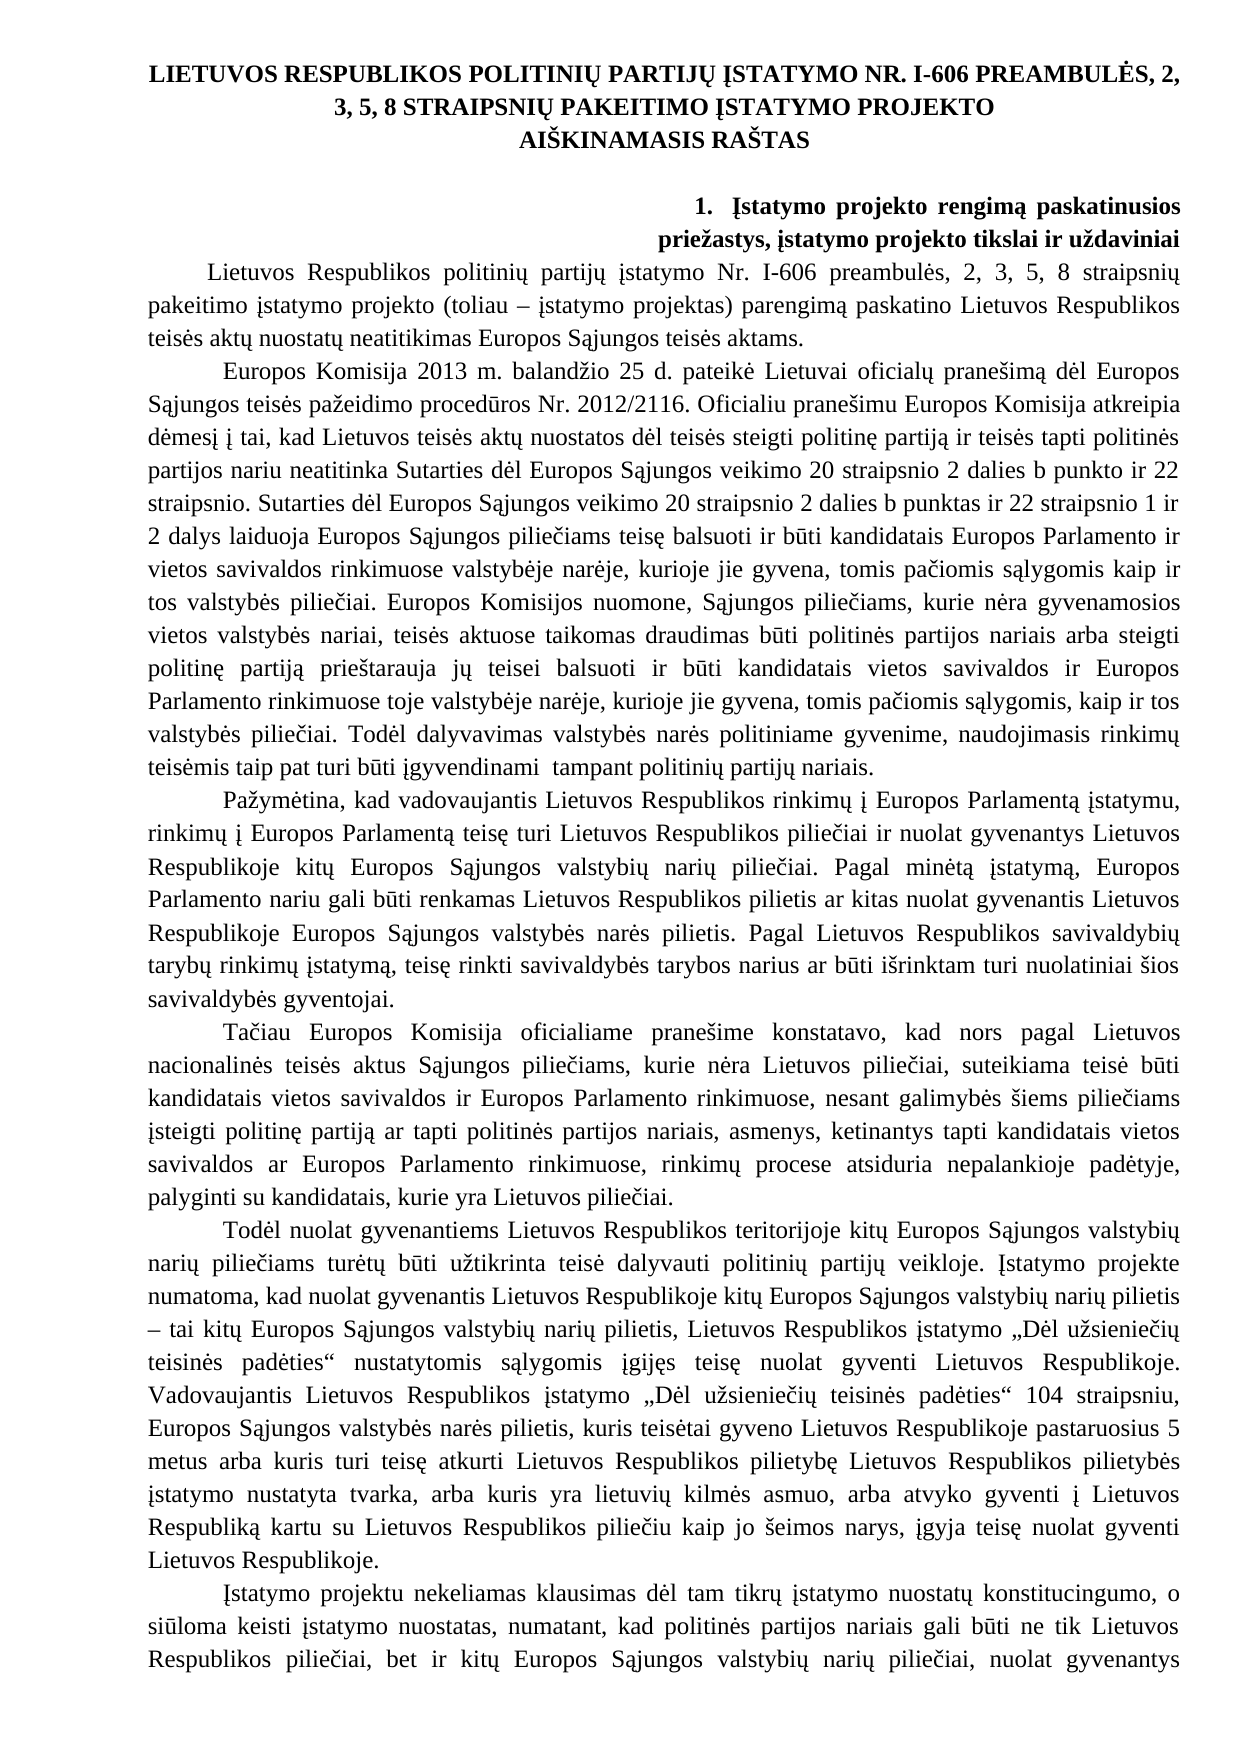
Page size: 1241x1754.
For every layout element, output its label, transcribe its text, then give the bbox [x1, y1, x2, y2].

text Europos Komisija 2013 m. balandžio 25 d. pateikė Lietuvai oficialų pranešimą dėl Europos Sąjungos teisės pažeidimo procedūros Nr. 2012/2116. Oficialiu pranešimu Europos Komisija atkreipia dėmesį į tai, kad Lietuvos teisės aktų nuostatos dėl teisės steigti politinę partiją ir teisės tapti politinės partijos nariu neatitinka Sutarties dėl Europos Sąjungos veikimo 20 straipsnio 2 dalies b punkto ir 22 straipsnio. Sutarties dėl Europos Sąjungos veikimo 20 straipsnio 2 dalies b punktas ir 22 straipsnio 1 ir 2 dalys laiduoja Europos Sąjungos piliečiams teisę balsuoti ir būti kandidatais Europos Parlamento ir vietos savivaldos rinkimuose valstybėje narėje, kurioje jie gyvena, tomis pačiomis sąlygomis kaip ir tos valstybės piliečiai. Europos Komisijos nuomone, Sąjungos piliečiams, kurie nėra gyvenamosios vietos valstybės nariai, teisės aktuose taikomas draudimas būti politinės partijos nariais arba steigti politinę partiją prieštarauja jų teisei balsuoti ir būti kandidatais vietos savivaldos ir Europos Parlamento rinkimuose toje valstybėje narėje, kurioje jie gyvena, tomis pačiomis sąlygomis, kaip ir tos valstybės piliečiai. Todėl dalyvavimas valstybės narės politiniame gyvenime, naudojimasis rinkimų teisėmis taip pat turi būti įgyvendinami tampant politinių partijų nariais. [148, 356, 1181, 781]
text AIŠKINAMASIS RAŠTAS [148, 125, 1181, 154]
text Įstatymo projektu nekeliamas klausimas dėl tam tikrų įstatymo nuostatų konstitucingumo, o siūloma keisti įstatymo nuostatas, numatant, kad politinės partijos nariais gali būti ne tik Lietuvos Respublikos piliečiai, bet ir kitų Europos Sąjungos valstybių narių piliečiai, nuolat gyvenantys [148, 1578, 1181, 1673]
list Įstatymo projekto rengimą paskatinusios priežastys, įstatymo projekto tikslai ir uždaviniai [620, 191, 1181, 253]
text Todėl nuolat gyvenantiems Lietuvos Respublikos teritorijoje kitų Europos Sąjungos valstybių narių piliečiams turėtų būti užtikrinta teisė dalyvauti politinių partijų veikloje. Įstatymo projekte numatoma, kad nuolat gyvenantis Lietuvos Respublikoje kitų Europos Sąjungos valstybių narių pilietis – tai kitų Europos Sąjungos valstybių narių pilietis, Lietuvos Respublikos įstatymo „Dėl užsieniečių teisinės padėties“ nustatytomis sąlygomis įgijęs teisę nuolat gyventi Lietuvos Respublikoje. Vadovaujantis Lietuvos Respublikos įstatymo „Dėl užsieniečių teisinės padėties“ 104 straipsniu, Europos Sąjungos valstybės narės pilietis, kuris teisėtai gyveno Lietuvos Respublikoje pastaruosius 5 metus arba kuris turi teisę atkurti Lietuvos Respublikos pilietybę Lietuvos Respublikos pilietybės įstatymo nustatyta tvarka, arba kuris yra lietuvių kilmės asmuo, arba atvyko gyventi į Lietuvos Respubliką kartu su Lietuvos Respublikos piliečiu kaip jo šeimos narys, įgyja teisę nuolat gyventi Lietuvos Respublikoje. [148, 1215, 1181, 1574]
text Pažymėtina, kad vadovaujantis Lietuvos Respublikos rinkimų į Europos Parlamentą įstatymu, rinkimų į Europos Parlamentą teisę turi Lietuvos Respublikos piliečiai ir nuolat gyvenantys Lietuvos Respublikoje kitų Europos Sąjungos valstybių narių piliečiai. Pagal minėtą įstatymą, Europos Parlamento nariu gali būti renkamas Lietuvos Respublikos pilietis ar kitas nuolat gyvenantis Lietuvos Respublikoje Europos Sąjungos valstybės narės pilietis. Pagal Lietuvos Respublikos savivaldybių tarybų rinkimų įstatymą, teisę rinkti savivaldybės tarybos narius ar būti išrinktam turi nuolatiniai šios savivaldybės gyventojai. [148, 786, 1181, 1012]
text Tačiau Europos Komisija oficialiame pranešime konstatavo, kad nors pagal Lietuvos nacionalinės teisės aktus Sąjungos piliečiams, kurie nėra Lietuvos piliečiai, suteikiama teisė būti kandidatais vietos savivaldos ir Europos Parlamento rinkimuose, nesant galimybės šiems piliečiams įsteigti politinę partiją ar tapti politinės partijos nariais, asmenys, ketinantys tapti kandidatais vietos savivaldos ar Europos Parlamento rinkimuose, rinkimų procese atsiduria nepalankioje padėtyje, palyginti su kandidatais, kurie yra Lietuvos piliečiai. [148, 1017, 1181, 1211]
text Lietuvos Respublikos politinių partijų įstatymo Nr. I-606 preambulės, 2, 3, 5, 8 straipsnių pakeitimo įstatymo projekto (toliau – įstatymo projektas) parengimą paskatino Lietuvos Respublikos teisės aktų nuostatų neatitikimas Europos Sąjungos teisės aktams. [148, 257, 1181, 352]
text LIETUVOS RESPUBLIKOS POLITINIŲ PARTIJŲ ĮSTATYMO NR. I-606 PREAMBULĖS, 2, 3, 5, 8 STRAIPSNIŲ PAKEITIMO ĮSTATYMO PROJEKTO [148, 59, 1181, 121]
